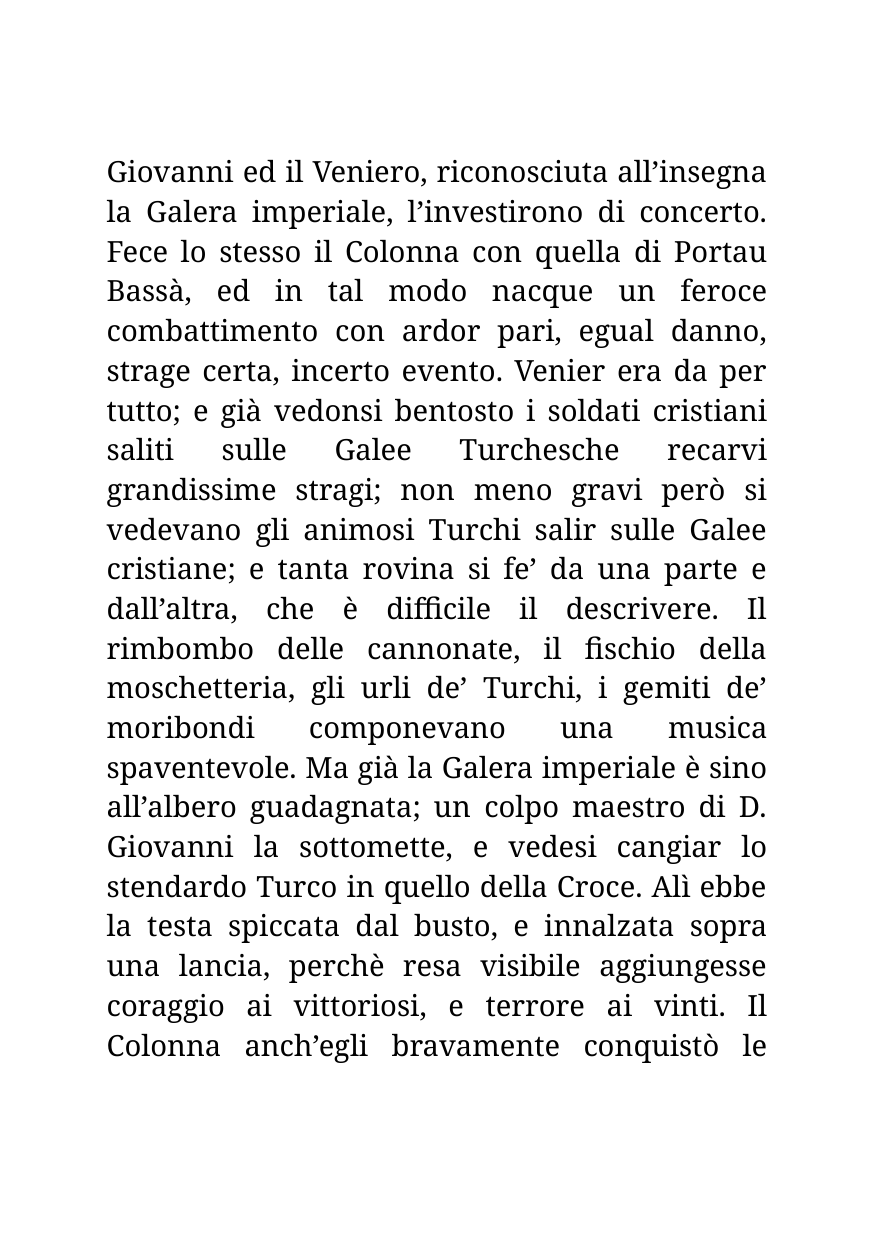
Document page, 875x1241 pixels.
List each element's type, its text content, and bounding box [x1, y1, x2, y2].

text Giovanni ed il Veniero, riconosciuta all’insegna la Galera imperiale, l’investirono di concerto. Fece lo stesso il Colonna con quella di Portau Bassà, ed in tal modo nacque un feroce combattimento con ardor pari, egual danno, strage certa, incerto evento. Venier era da per tutto; e già vedonsi bentosto i soldati cristiani saliti sulle Galee Turchesche recarvi grandissime stragi; non meno gravi però si vedevano gli animosi Turchi salir sulle Galee cristiane; e tanta rovina si fe’ da una parte e dall’altra, che è difficile il descrivere. Il rimbombo delle cannonate, il fischio della moschetteria, gli urli de’ Turchi, i gemiti de’ moribondi componevano una musica spaventevole. Ma già la Galera imperiale è sino all’albero guadagnata; un colpo maestro di D. Giovanni la sottomette, e vedesi cangiar lo stendardo Turco in quello della Croce. Alì ebbe la testa spiccata dal busto, e innalzata sopra una lancia, perchè resa visibile aggiungesse coraggio ai vittoriosi, e terrore ai vinti. Il Colonna anch’egli bravamente conquistò le [106, 152, 768, 1064]
